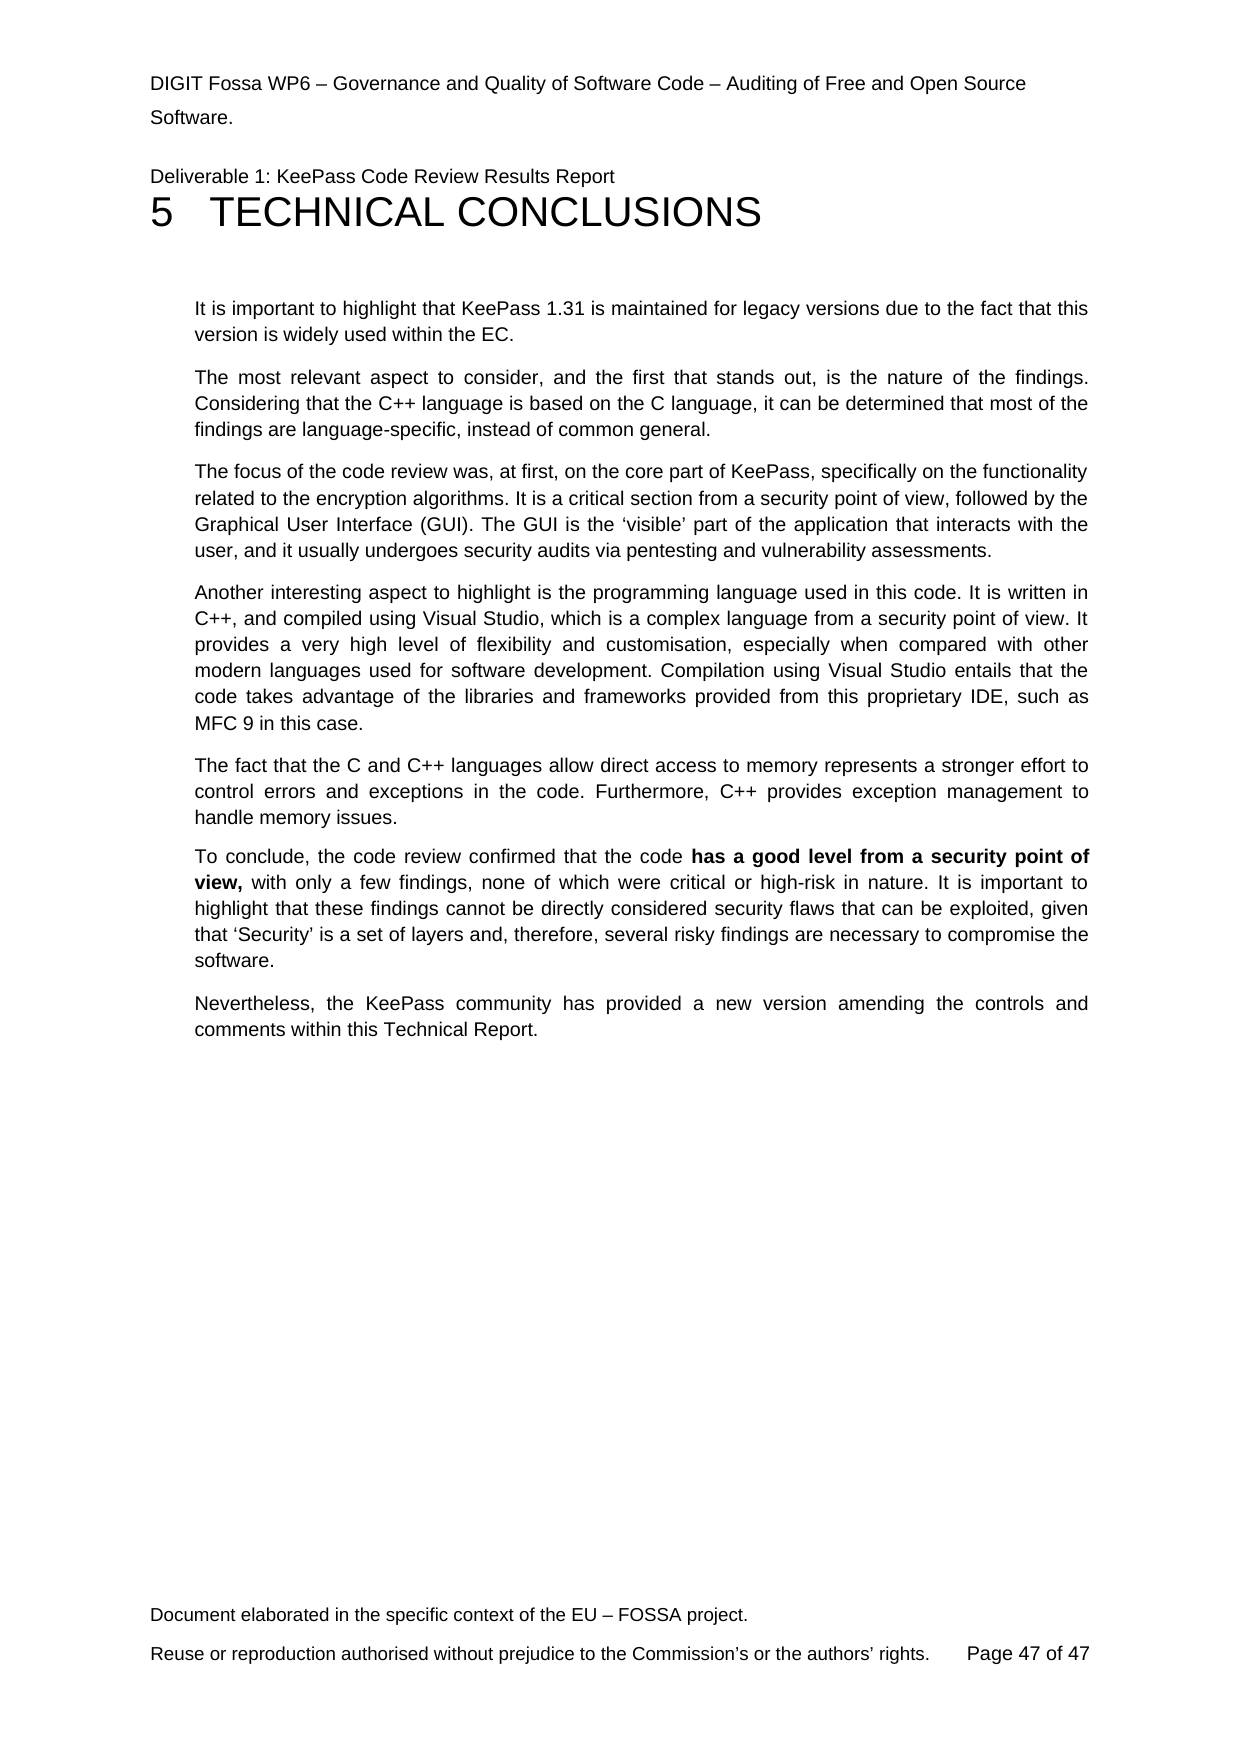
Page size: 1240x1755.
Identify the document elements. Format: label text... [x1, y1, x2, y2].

text To conclude, the code review confirmed that the code has a good level from a security point of view, with only a few findings, none of which were critical or high-risk in nature. It is important to highlight that these findings cannot be directly considered security flaws that can be exploited, given that ‘Security’ is a set of layers and, therefore, several risky findings are necessary to compromise the software. [194, 845, 1090, 972]
text The fact that the C and C++ languages allow direct access to memory represents a stronger effort to control errors and exceptions in the code. Furthermore, C++ provides exception management to handle memory issues. [194, 754, 1090, 829]
text It is important to highlight that KeePass 1.31 is maintained for legacy versions due to the fact that this version is widely used within the EC. [194, 297, 1090, 346]
text The most relevant aspect to consider, and the first that stands out, is the nature of the findings. Considering that the C++ language is based on the C language, it can be determined that most of the findings are language-specific, instead of common general. [194, 366, 1090, 440]
text Nevertheless, the KeePass community has provided a new version amending the controls and comments within this Technical Report. [194, 992, 1090, 1040]
subtitle Technical Conclusions [150, 187, 1090, 235]
text The focus of the code review was, at first, on the core part of KeePass, specifically on the functionality related to the encryption algorithms. It is a critical section from a security point of view, followed by the Graphical User Interface (GUI). The GUI is the ‘visible’ part of the application that interacts with the user, and it usually undergoes security audits via pentesting and vulnerability assessments. [194, 460, 1090, 561]
text Another interesting aspect to highlight is the programming language used in this code. It is written in C++, and compiled using Visual Studio, which is a complex language from a security point of view. It provides a very high level of flexibility and customisation, especially when compared with other modern languages used for software development. Compilation using Visual Studio entails that the code takes advantage of the libraries and frameworks provided from this proprietary IDE, such as MFC 9 in this case. [194, 581, 1090, 734]
